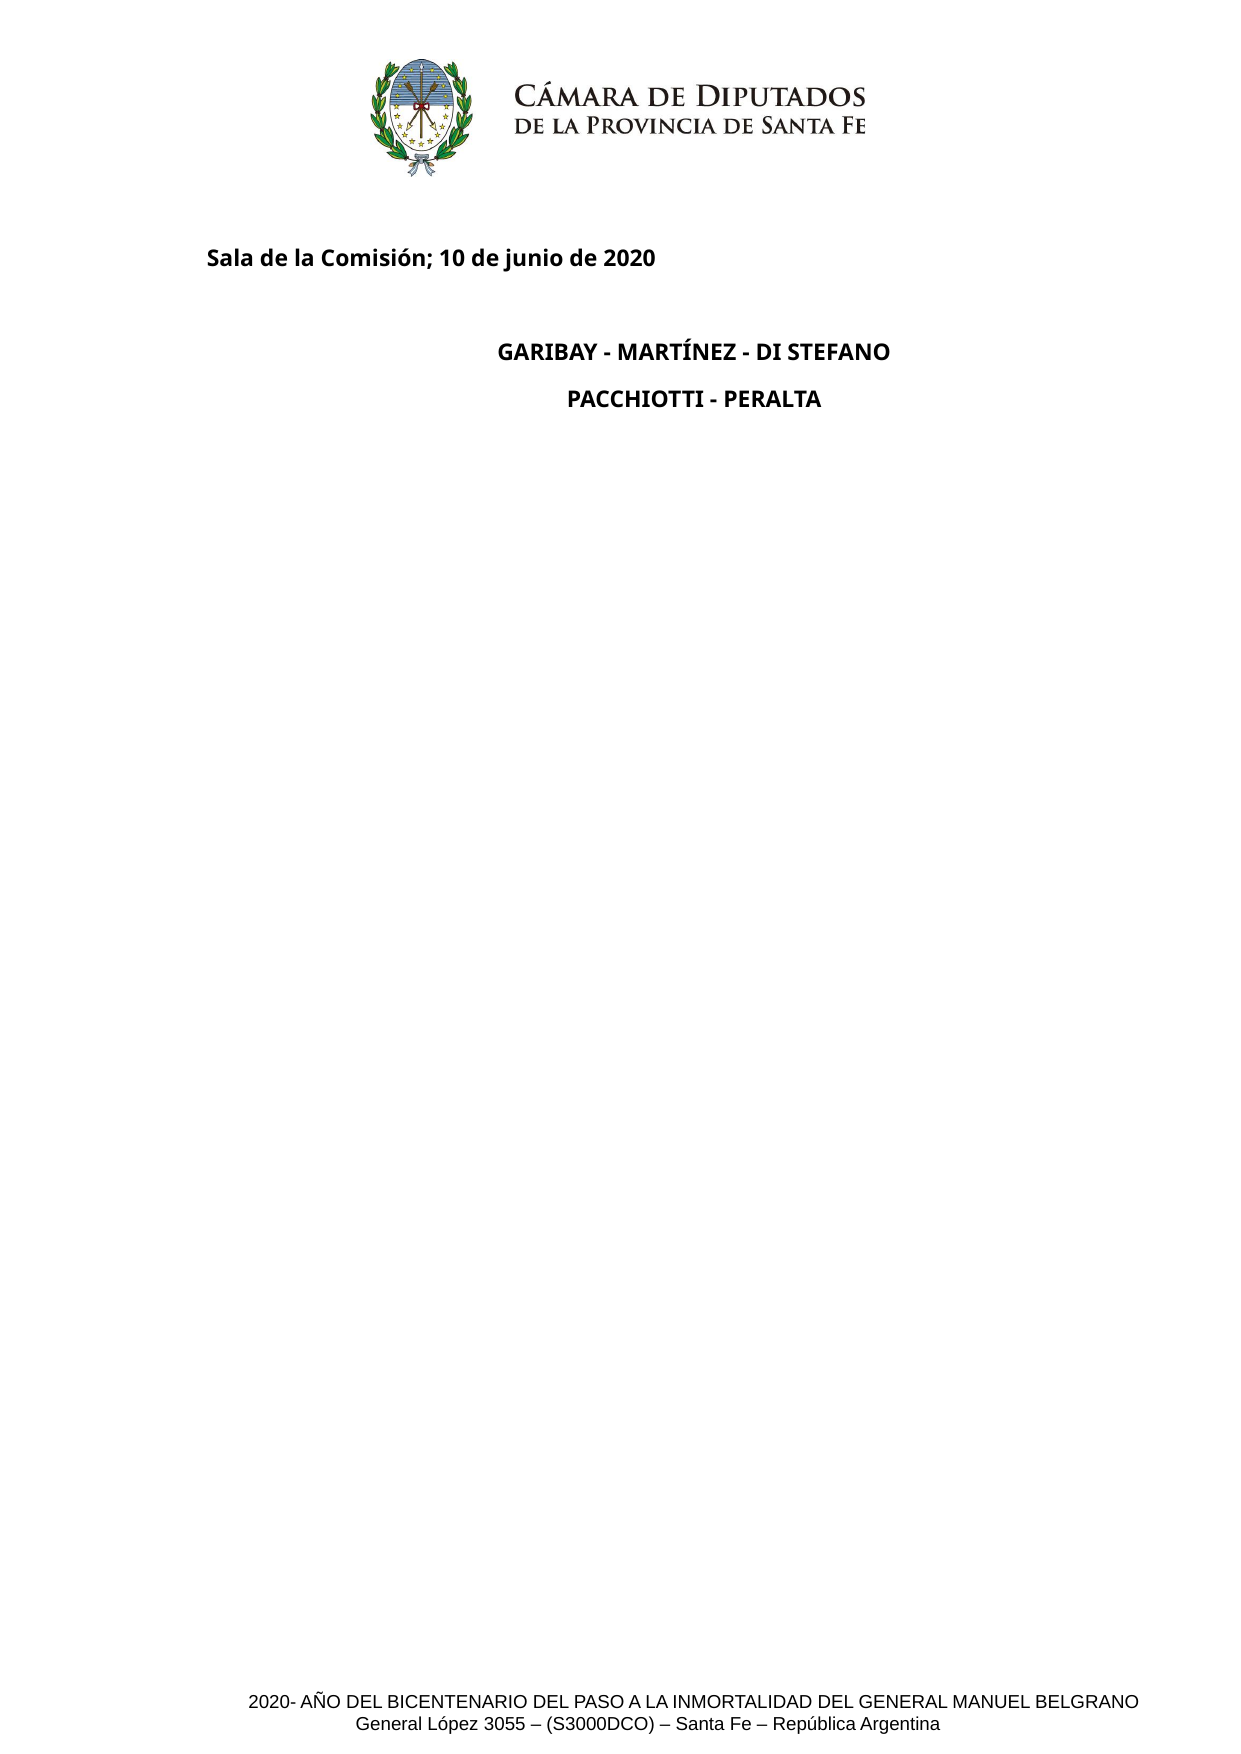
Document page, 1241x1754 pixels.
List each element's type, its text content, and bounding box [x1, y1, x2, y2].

text PACCHIOTTI - PERALTA [207, 383, 1181, 414]
text Sala de la Comisión; 10 de junio de 2020 [207, 242, 1181, 273]
text GARIBAY - MARTÍNEZ - DI STEFANO [207, 336, 1181, 367]
picture [370, 59, 866, 181]
